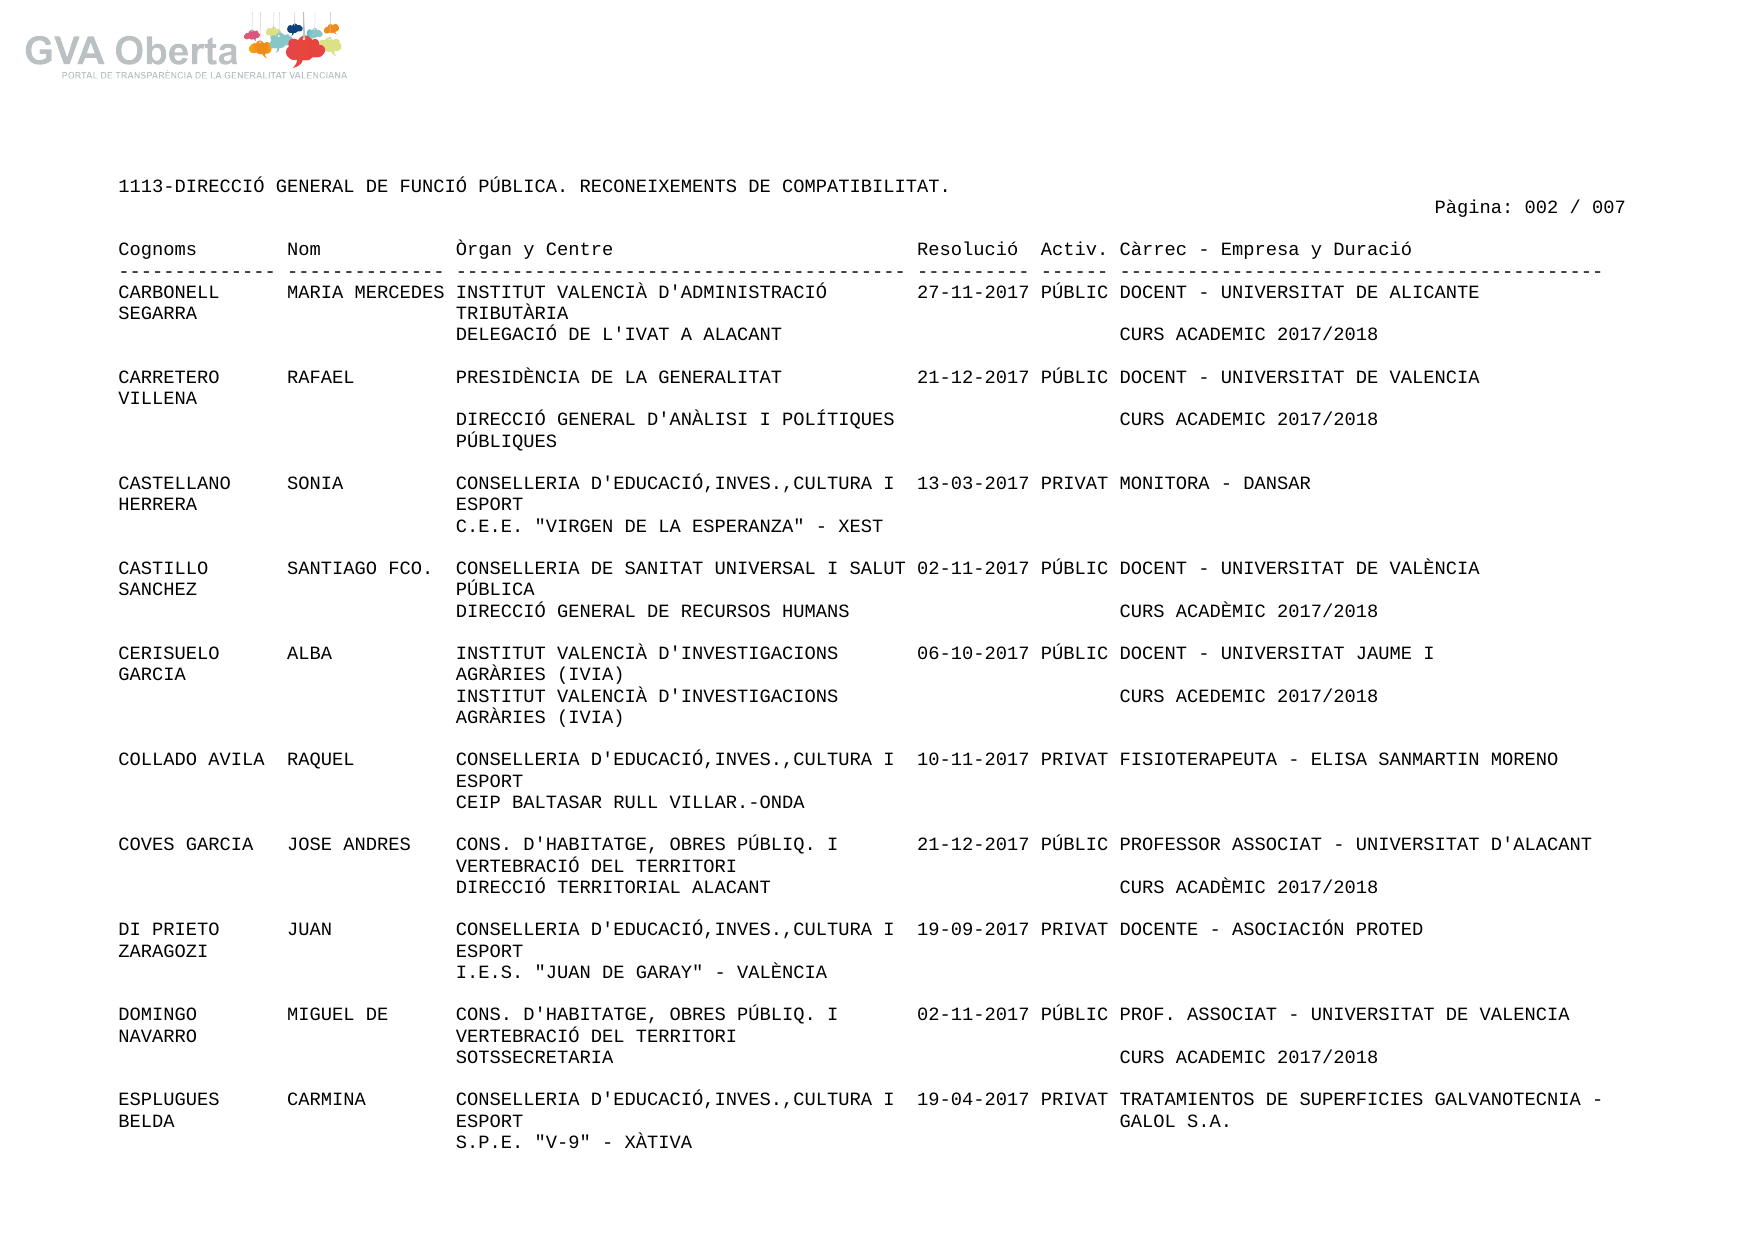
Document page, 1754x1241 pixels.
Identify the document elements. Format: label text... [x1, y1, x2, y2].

text S.P.E. "V-9" - XÀTIVA [118, 1133, 1636, 1154]
text INSTITUT VALENCIÀ D'INVESTIGACIONS CURS ACEDEMIC 2017/2018 [118, 686, 1636, 708]
text CEIP BALTASAR RULL VILLAR.-ONDA [118, 793, 1636, 814]
text COVES GARCIA JOSE ANDRES CONS. D'HABITATGE, OBRES PÚBLIQ. I 21-12-2017 PÚBLIC PROFESSOR ASSOCIAT - UNIVERSITAT D'ALACANT [118, 835, 1636, 856]
text SANCHEZ PÚBLICA [118, 580, 1636, 601]
text NAVARRO VERTEBRACIÓ DEL TERRITORI [118, 1026, 1636, 1048]
text ESPLUGUES CARMINA CONSELLERIA D'EDUCACIÓ,INVES.,CULTURA I 19-04-2017 PRIVAT TRATAMIENTOS DE SUPERFICIES GALVANOTECNIA - [118, 1090, 1636, 1111]
text I.E.S. "JUAN DE GARAY" - VALÈNCIA [118, 963, 1636, 984]
text CARBONELL MARIA MERCEDES INSTITUT VALENCIÀ D'ADMINISTRACIÓ 27-11-2017 PÚBLIC DOCENT - UNIVERSITAT DE ALICANTE [118, 283, 1636, 304]
text DI PRIETO JUAN CONSELLERIA D'EDUCACIÓ,INVES.,CULTURA I 19-09-2017 PRIVAT DOCENTE - ASOCIACIÓN PROTED [118, 920, 1636, 941]
text DIRECCIÓ GENERAL DE RECURSOS HUMANS CURS ACADÈMIC 2017/2018 [118, 601, 1636, 623]
text AGRÀRIES (IVIA) [118, 708, 1636, 729]
text DIRECCIÓ GENERAL D'ANÀLISI I POLÍTIQUES CURS ACADEMIC 2017/2018 [118, 410, 1636, 431]
text CASTILLO SANTIAGO FCO. CONSELLERIA DE SANITAT UNIVERSAL I SALUT 02-11-2017 PÚBLIC DOCENT - UNIVERSITAT DE VALÈNCIA [118, 559, 1636, 580]
text CASTELLANO SONIA CONSELLERIA D'EDUCACIÓ,INVES.,CULTURA I 13-03-2017 PRIVAT MONITORA - DANSAR [118, 474, 1636, 495]
text DIRECCIÓ TERRITORIAL ALACANT CURS ACADÈMIC 2017/2018 [118, 878, 1636, 899]
text GARCIA AGRÀRIES (IVIA) [118, 665, 1636, 686]
text COLLADO AVILA RAQUEL CONSELLERIA D'EDUCACIÓ,INVES.,CULTURA I 10-11-2017 PRIVAT FISIOTERAPEUTA - ELISA SANMARTIN MORENO [118, 750, 1636, 771]
text C.E.E. "VIRGEN DE LA ESPERANZA" - XEST [118, 516, 1636, 538]
text 1113-DIRECCIÓ GENERAL DE FUNCIÓ PÚBLICA. RECONEIXEMENTS DE COMPATIBILITAT. [118, 176, 1636, 198]
text CARRETERO RAFAEL PRESIDÈNCIA DE LA GENERALITAT 21-12-2017 PÚBLIC DOCENT - UNIVERSITAT DE VALENCIA [118, 368, 1636, 389]
text SOTSSECRETARIA CURS ACADEMIC 2017/2018 [118, 1048, 1636, 1069]
text ZARAGOZI ESPORT [118, 941, 1636, 963]
text -------------- -------------- ---------------------------------------- ---------- ------ ------------------------------------------- [118, 261, 1636, 283]
text VILLENA [118, 389, 1636, 410]
picture [0, 0, 365, 100]
text ESPORT [118, 771, 1636, 793]
text DOMINGO MIGUEL DE CONS. D'HABITATGE, OBRES PÚBLIQ. I 02-11-2017 PÚBLIC PROF. ASSOCIAT - UNIVERSITAT DE VALENCIA [118, 1005, 1636, 1026]
text Cognoms Nom Òrgan y Centre Resolució Activ. Càrrec - Empresa y Duració [118, 240, 1636, 261]
text VERTEBRACIÓ DEL TERRITORI [118, 856, 1636, 878]
text SEGARRA TRIBUTÀRIA [118, 304, 1636, 325]
text PÚBLIQUES [118, 431, 1636, 453]
text HERRERA ESPORT [118, 495, 1636, 516]
text BELDA ESPORT GALOL S.A. [118, 1111, 1636, 1133]
text CERISUELO ALBA INSTITUT VALENCIÀ D'INVESTIGACIONS 06-10-2017 PÚBLIC DOCENT - UNIVERSITAT JAUME I [118, 644, 1636, 665]
text Pàgina: 002 / 007 [118, 198, 1636, 219]
text DELEGACIÓ DE L'IVAT A ALACANT CURS ACADEMIC 2017/2018 [118, 325, 1636, 346]
